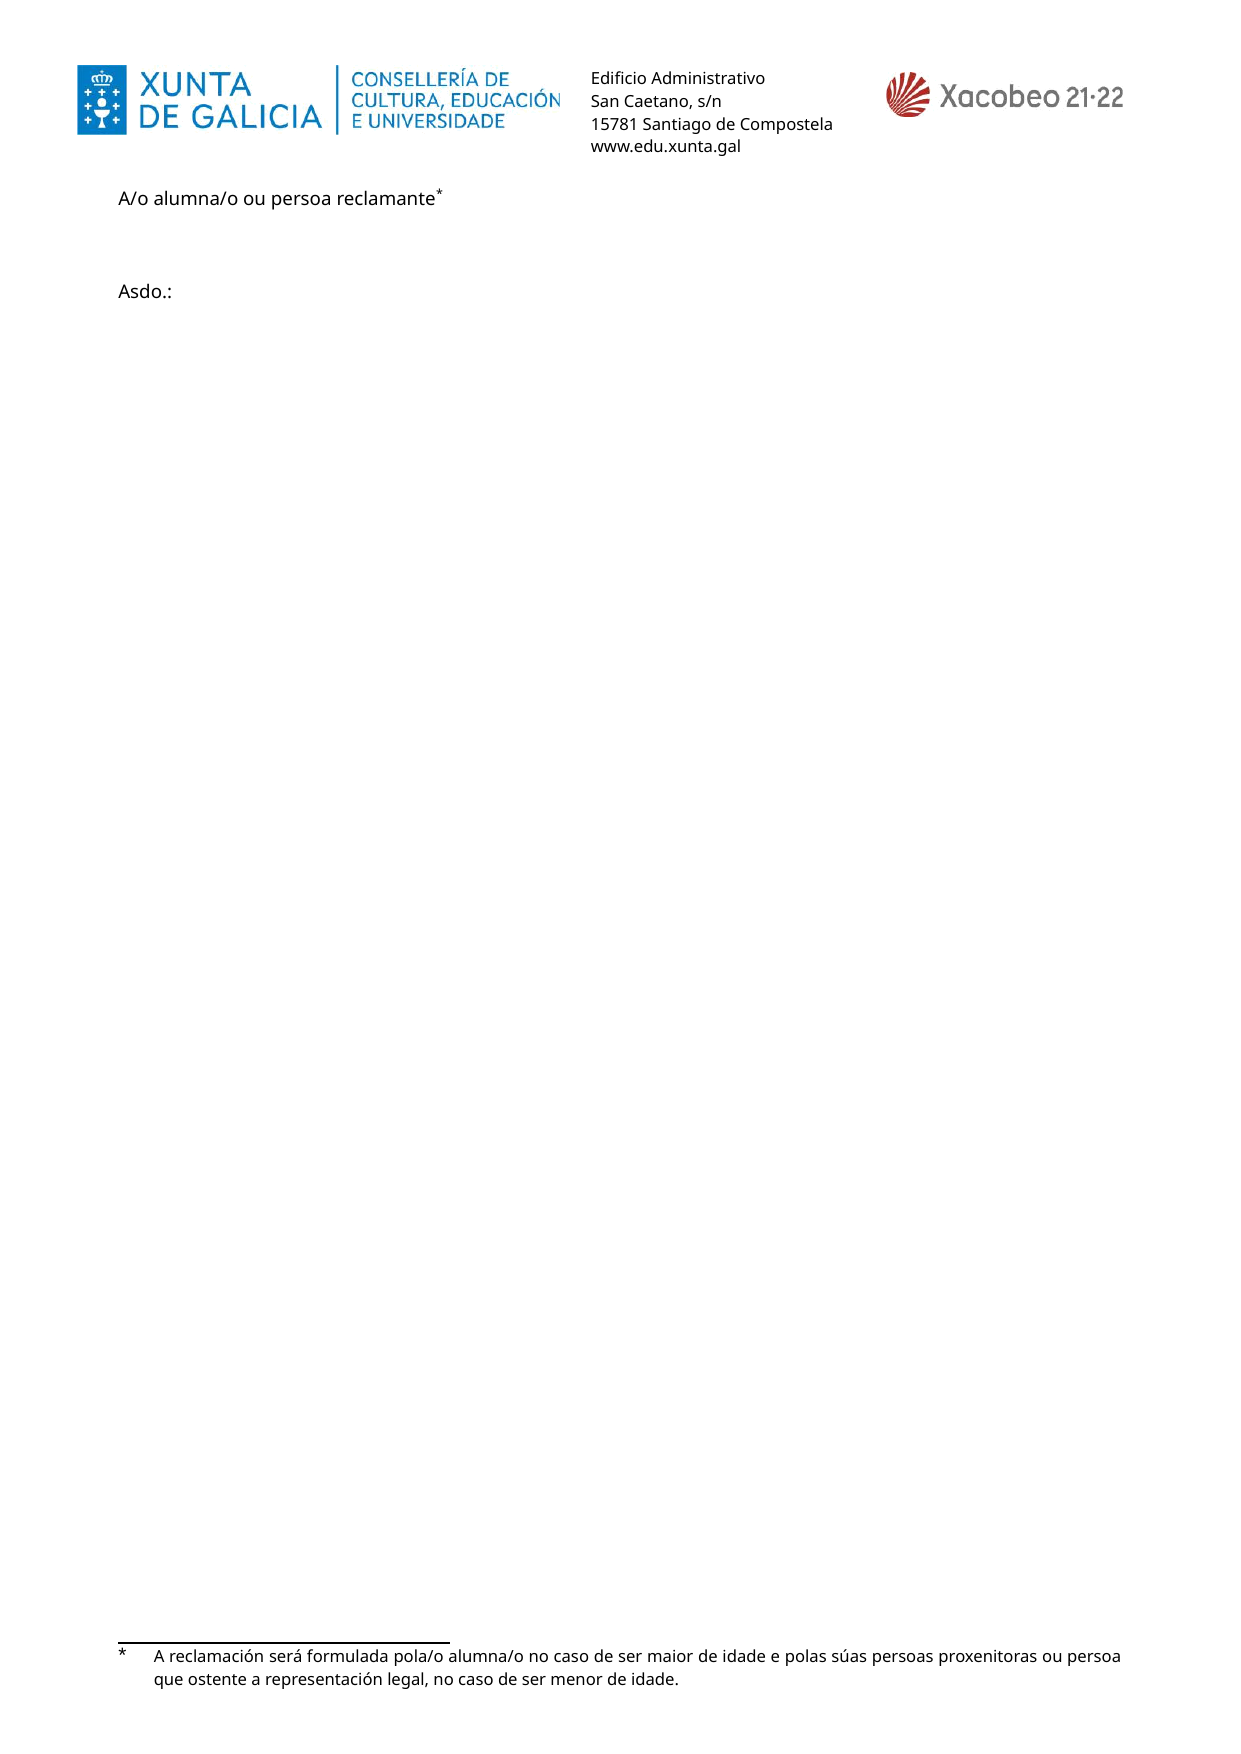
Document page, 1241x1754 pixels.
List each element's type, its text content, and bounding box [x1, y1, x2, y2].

text Asdo.: [118, 279, 1122, 304]
picture [77, 65, 560, 135]
picture [886, 72, 1123, 117]
text A/o alumna/o ou persoa reclamante [118, 185, 1122, 211]
text A reclamación será formulada pola/o alumna/o no caso de ser maior de idade e polas súas persoas proxenitoras ou persoa que ostente a representación legal, no caso de ser menor de idade. [118, 1643, 1122, 1690]
